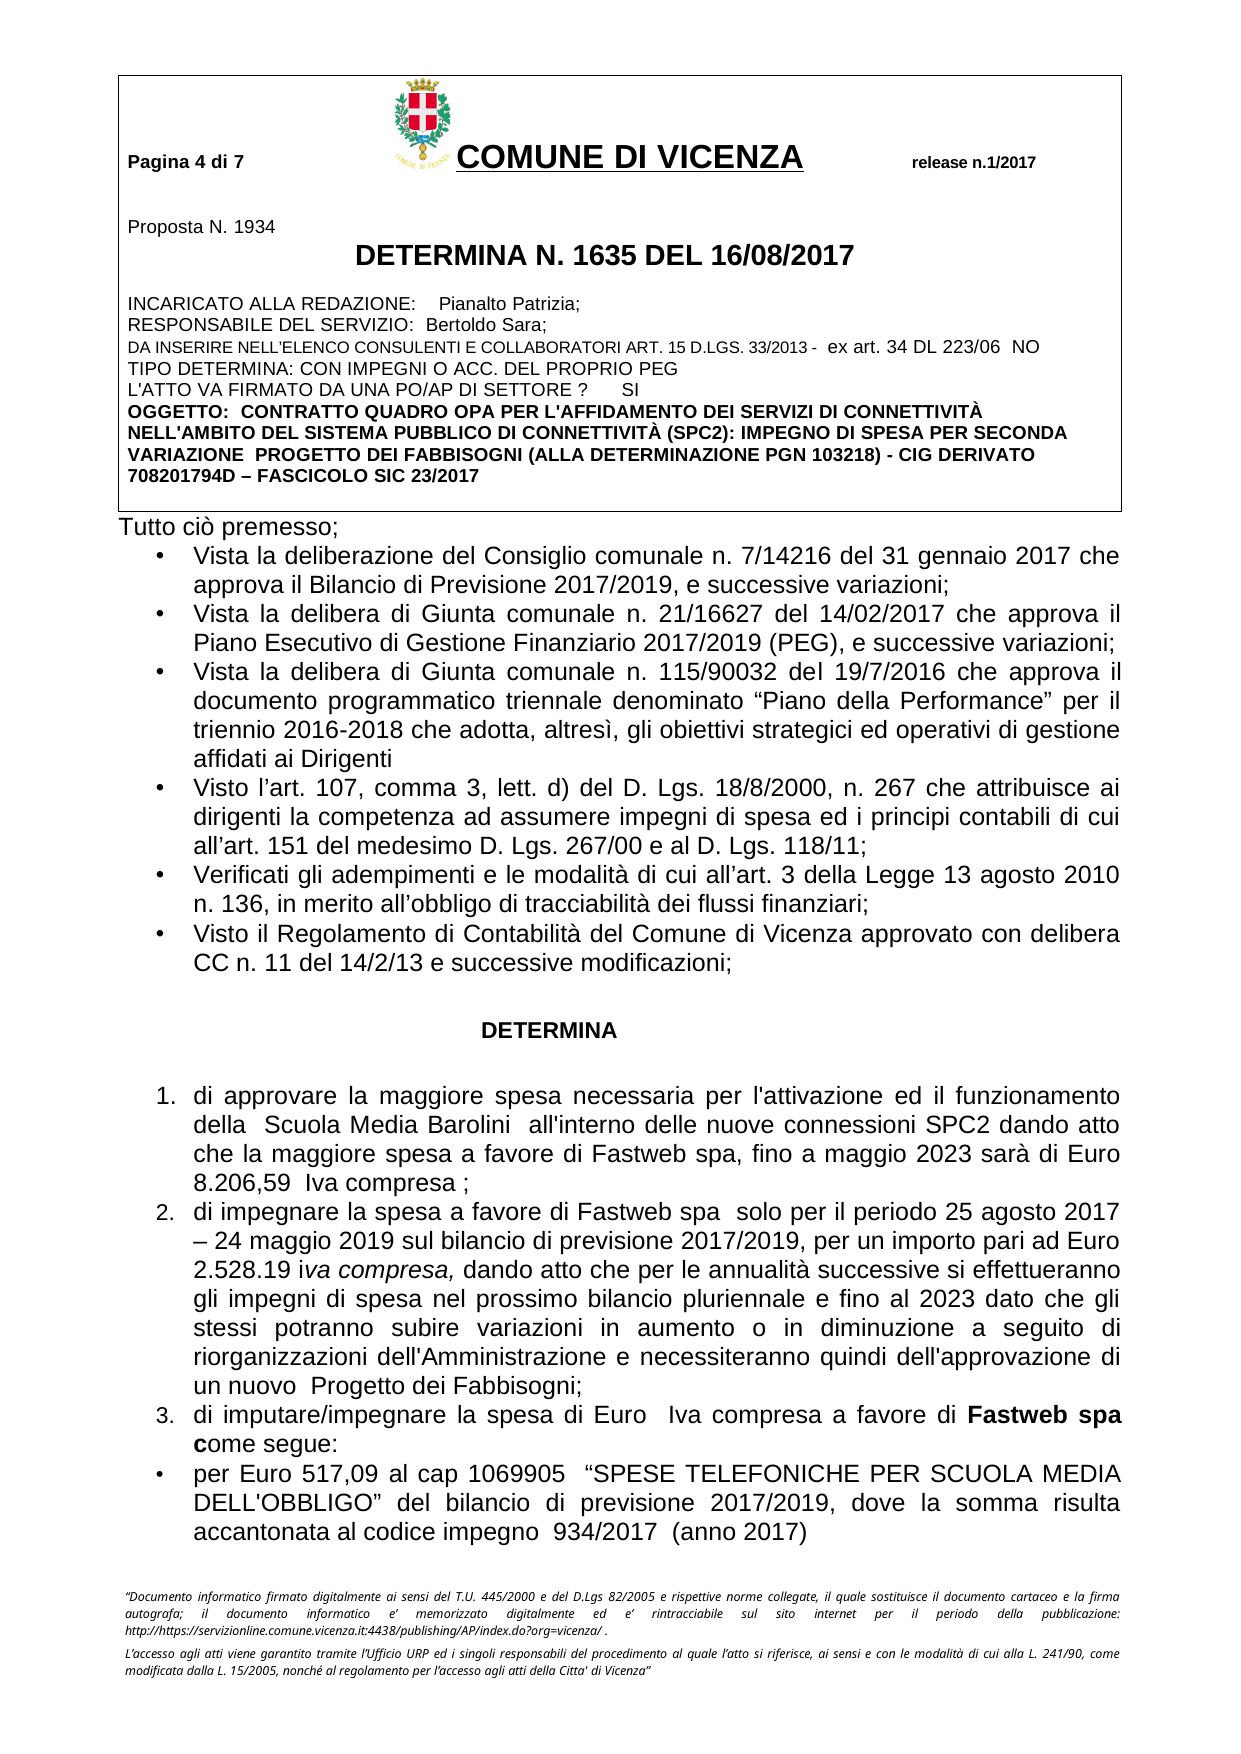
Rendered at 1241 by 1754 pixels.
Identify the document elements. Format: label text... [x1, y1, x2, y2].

list di imputare/impegnare la spesa di Euro Iva compresa a favore di Fastweb spa come segue: [156, 1400, 1122, 1458]
picture [394, 78, 451, 169]
list Vista la delibera di Giunta comunale n. 21/16627 del 14/02/2017 che approva il Piano Esecutivo di Gestione Finanziario 2017/2019 (PEG), e successive variazioni; [156, 599, 1122, 657]
list per Euro 517,09 al cap 1069905 “SPESE TELEFONICHE PER SCUOLA MEDIA DELL'OBBLIGO” del bilancio di previsione 2017/2019, dove la somma risulta accantonata al codice impegno 934/2017 (anno 2017) [156, 1458, 1122, 1546]
list Visto il Regolamento di Contabilità del Comune di Vicenza approvato con delibera CC n. 11 del 14/2/13 e successive modificazioni; [156, 918, 1122, 977]
text DETERMINA [118, 1006, 1122, 1043]
text Tutto ciò premesso; [118, 512, 1122, 541]
list di impegnare la spesa a favore di Fastweb spa solo per il periodo 25 agosto 2017 – 24 maggio 2019 sul bilancio di previsione 2017/2019, per un importo pari ad Euro 2.528.19 iva compresa, dando atto che per le annualità successive si effettueranno gli impegni di spesa nel prossimo bilancio pluriennale e fino al 2023 dato che gli stessi potranno subire variazioni in aumento o in diminuzione a seguito di riorganizzazioni dell'Amministrazione e necessiteranno quindi dell'approvazione di un nuovo Progetto dei Fabbisogni; [156, 1197, 1122, 1400]
list Visto l’art. 107, comma 3, lett. d) del D. Lgs. 18/8/2000, n. 267 che attribuisce ai dirigenti la competenza ad assumere impegni di spesa ed i principi contabili di cui all’art. 151 del medesimo D. Lgs. 267/00 e al D. Lgs. 118/11; [156, 773, 1122, 860]
list Vista la delibera di Giunta comunale n. 115/90032 del 19/7/2016 che approva il documento programmatico triennale denominato “Piano della Performance” per il triennio 2016-2018 che adotta, altresì, gli obiettivi strategici ed operativi di gestione affidati ai Dirigenti [156, 657, 1122, 773]
list Vista la deliberazione del Consiglio comunale n. 7/14216 del 31 gennaio 2017 che approva il Bilancio di Previsione 2017/2019, e successive variazioni; [156, 541, 1122, 599]
list Verificati gli adempimenti e le modalità di cui all’art. 3 della Legge 13 agosto 2010 n. 136, in merito all’obbligo di tracciabilità dei flussi finanziari; [156, 860, 1122, 918]
list di approvare la maggiore spesa necessaria per l'attivazione ed il funzionamento della Scuola Media Barolini all'interno delle nuove connessioni SPC2 dando atto che la maggiore spesa a favore di Fastweb spa, fino a maggio 2023 sarà di Euro 8.206,59 Iva compresa ; [156, 1081, 1122, 1197]
